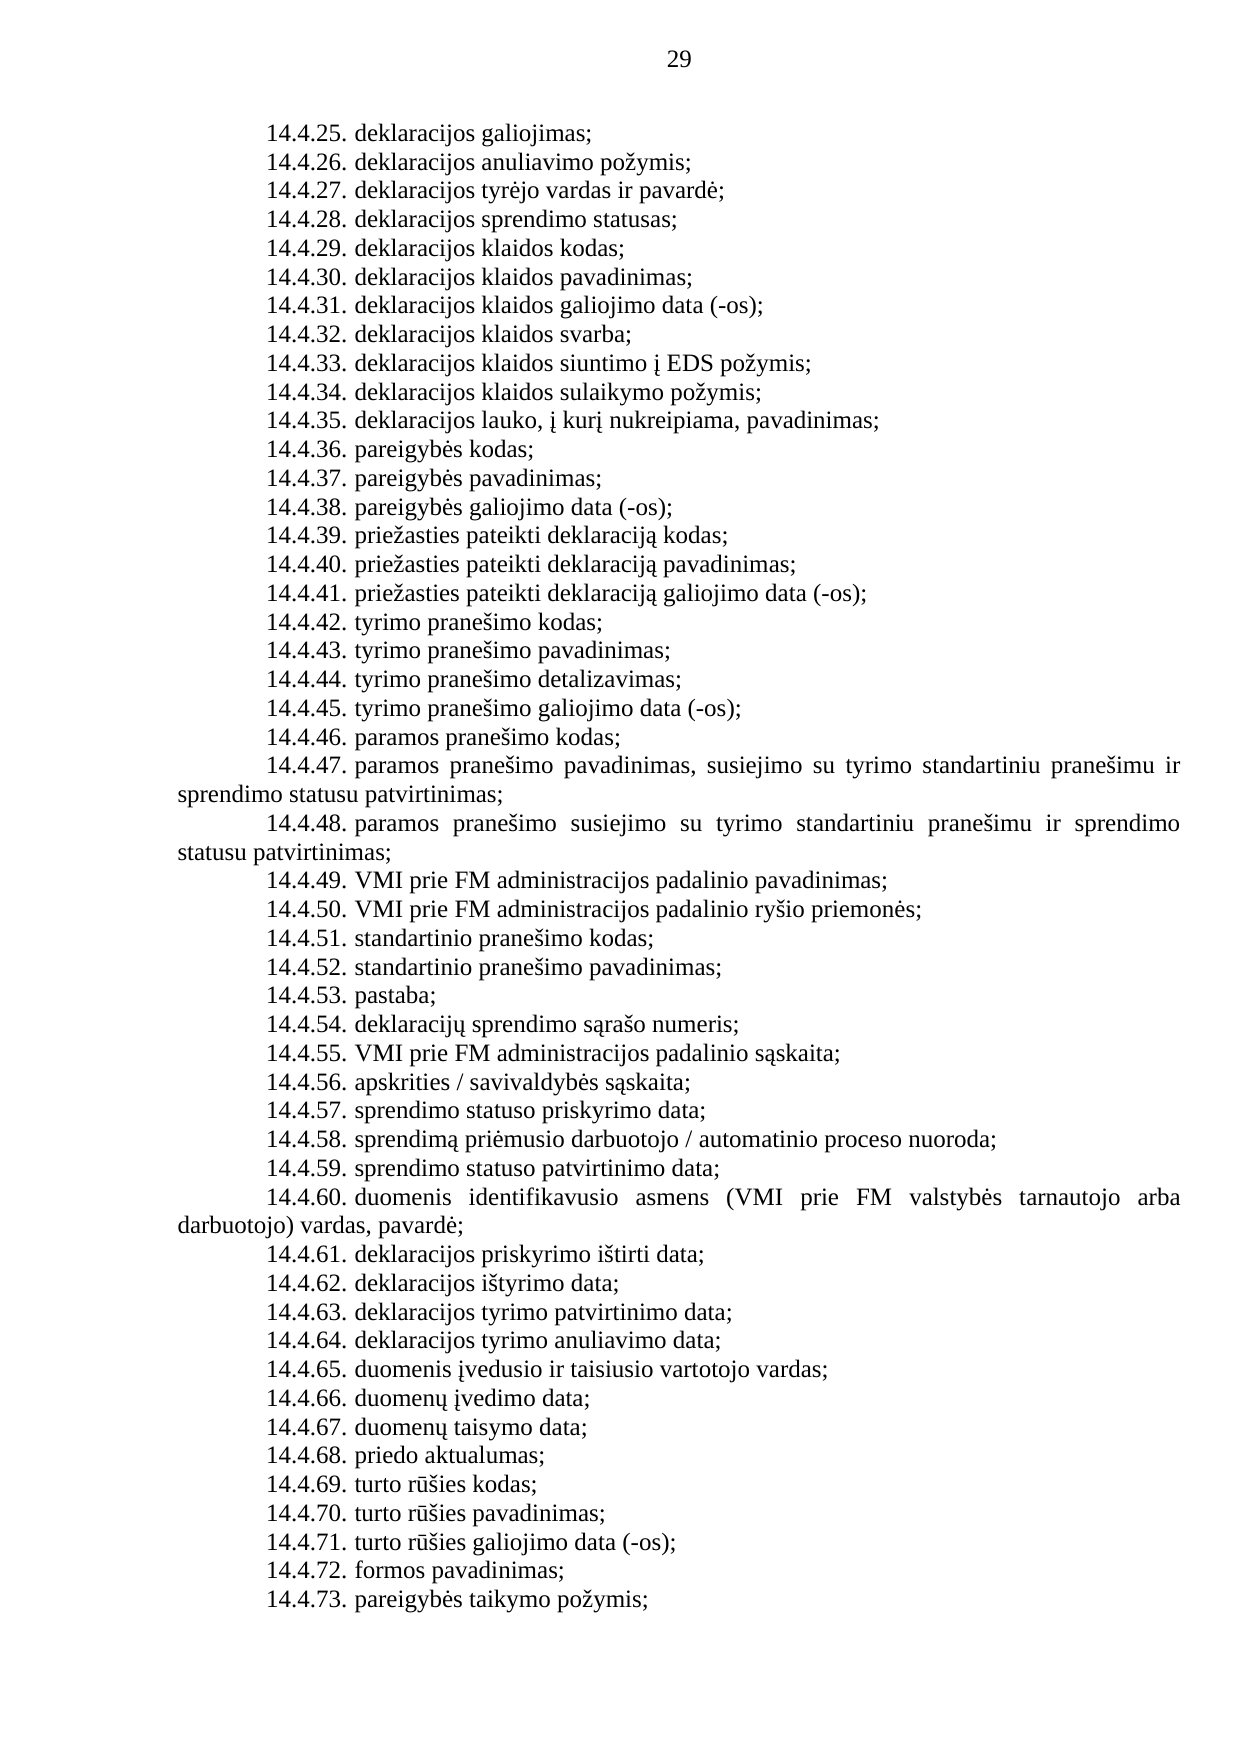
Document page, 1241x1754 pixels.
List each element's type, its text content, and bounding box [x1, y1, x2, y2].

text 14.4.67. duomenų taisymo data; [177, 1412, 1181, 1441]
text 14.4.66. duomenų įvedimo data; [177, 1383, 1181, 1412]
text 14.4.45. tyrimo pranešimo galiojimo data (-os); [177, 693, 1181, 722]
text 14.4.46. paramos pranešimo kodas; [177, 722, 1181, 751]
text 14.4.54. deklaracijų sprendimo sąrašo numeris; [177, 1009, 1181, 1038]
text 14.4.39. priežasties pateikti deklaraciją kodas; [177, 521, 1181, 549]
text 14.4.42. tyrimo pranešimo kodas; [177, 607, 1181, 636]
text 14.4.30. deklaracijos klaidos pavadinimas; [177, 262, 1181, 291]
text 14.4.31. deklaracijos klaidos galiojimo data (-os); [177, 291, 1181, 319]
text 14.4.38. pareigybės galiojimo data (-os); [177, 492, 1181, 521]
text 14.4.32. deklaracijos klaidos svarba; [177, 319, 1181, 348]
text 14.4.60. duomenis identifikavusio asmens (VMI prie FM valstybės tarnautojo arba darbuotojo) vardas, pavardė; [177, 1182, 1181, 1239]
text 14.4.44. tyrimo pranešimo detalizavimas; [177, 664, 1181, 693]
text 14.4.35. deklaracijos lauko, į kurį nukreipiama, pavadinimas; [177, 406, 1181, 434]
text 14.4.41. priežasties pateikti deklaraciją galiojimo data (-os); [177, 578, 1181, 607]
text 14.4.70. turto rūšies pavadinimas; [177, 1498, 1181, 1527]
text 14.4.63. deklaracijos tyrimo patvirtinimo data; [177, 1297, 1181, 1326]
text 14.4.36. pareigybės kodas; [177, 434, 1181, 463]
text 14.4.48. paramos pranešimo susiejimo su tyrimo standartiniu pranešimu ir sprendimo statusu patvirtinimas; [177, 808, 1181, 866]
text 14.4.72. formos pavadinimas; [177, 1556, 1181, 1584]
text 14.4.29. deklaracijos klaidos kodas; [177, 233, 1181, 262]
text 14.4.51. standartinio pranešimo kodas; [177, 923, 1181, 952]
text 14.4.56. apskrities / savivaldybės sąskaita; [177, 1067, 1181, 1096]
text 14.4.40. priežasties pateikti deklaraciją pavadinimas; [177, 549, 1181, 578]
text 14.4.52. standartinio pranešimo pavadinimas; [177, 952, 1181, 981]
text 14.4.73. pareigybės taikymo požymis; [177, 1584, 1181, 1613]
text 14.4.64. deklaracijos tyrimo anuliavimo data; [177, 1326, 1181, 1354]
text 14.4.69. turto rūšies kodas; [177, 1469, 1181, 1498]
text 14.4.59. sprendimo statuso patvirtinimo data; [177, 1153, 1181, 1182]
text 14.4.53. pastaba; [177, 981, 1181, 1009]
text 14.4.25. deklaracijos galiojimas; [177, 118, 1181, 147]
text 14.4.33. deklaracijos klaidos siuntimo į EDS požymis; [177, 348, 1181, 377]
text 14.4.43. tyrimo pranešimo pavadinimas; [177, 636, 1181, 664]
text 14.4.28. deklaracijos sprendimo statusas; [177, 204, 1181, 233]
text 14.4.27. deklaracijos tyrėjo vardas ir pavardė; [177, 176, 1181, 204]
text 14.4.71. turto rūšies galiojimo data (-os); [177, 1527, 1181, 1556]
text 14.4.65. duomenis įvedusio ir taisiusio vartotojo vardas; [177, 1354, 1181, 1383]
text 14.4.34. deklaracijos klaidos sulaikymo požymis; [177, 377, 1181, 406]
text 14.4.37. pareigybės pavadinimas; [177, 463, 1181, 492]
text 14.4.49. VMI prie FM administracijos padalinio pavadinimas; [177, 866, 1181, 894]
text 14.4.50. VMI prie FM administracijos padalinio ryšio priemonės; [177, 894, 1181, 923]
text 14.4.26. deklaracijos anuliavimo požymis; [177, 147, 1181, 176]
text 14.4.68. priedo aktualumas; [177, 1441, 1181, 1469]
text 14.4.57. sprendimo statuso priskyrimo data; [177, 1096, 1181, 1124]
text 14.4.62. deklaracijos ištyrimo data; [177, 1268, 1181, 1297]
text 14.4.58. sprendimą priėmusio darbuotojo / automatinio proceso nuoroda; [177, 1124, 1181, 1153]
text 14.4.61. deklaracijos priskyrimo ištirti data; [177, 1239, 1181, 1268]
text 14.4.47. paramos pranešimo pavadinimas, susiejimo su tyrimo standartiniu pranešimu ir sprendimo statusu patvirtinimas; [177, 751, 1181, 808]
text 14.4.55. VMI prie FM administracijos padalinio sąskaita; [177, 1038, 1181, 1067]
